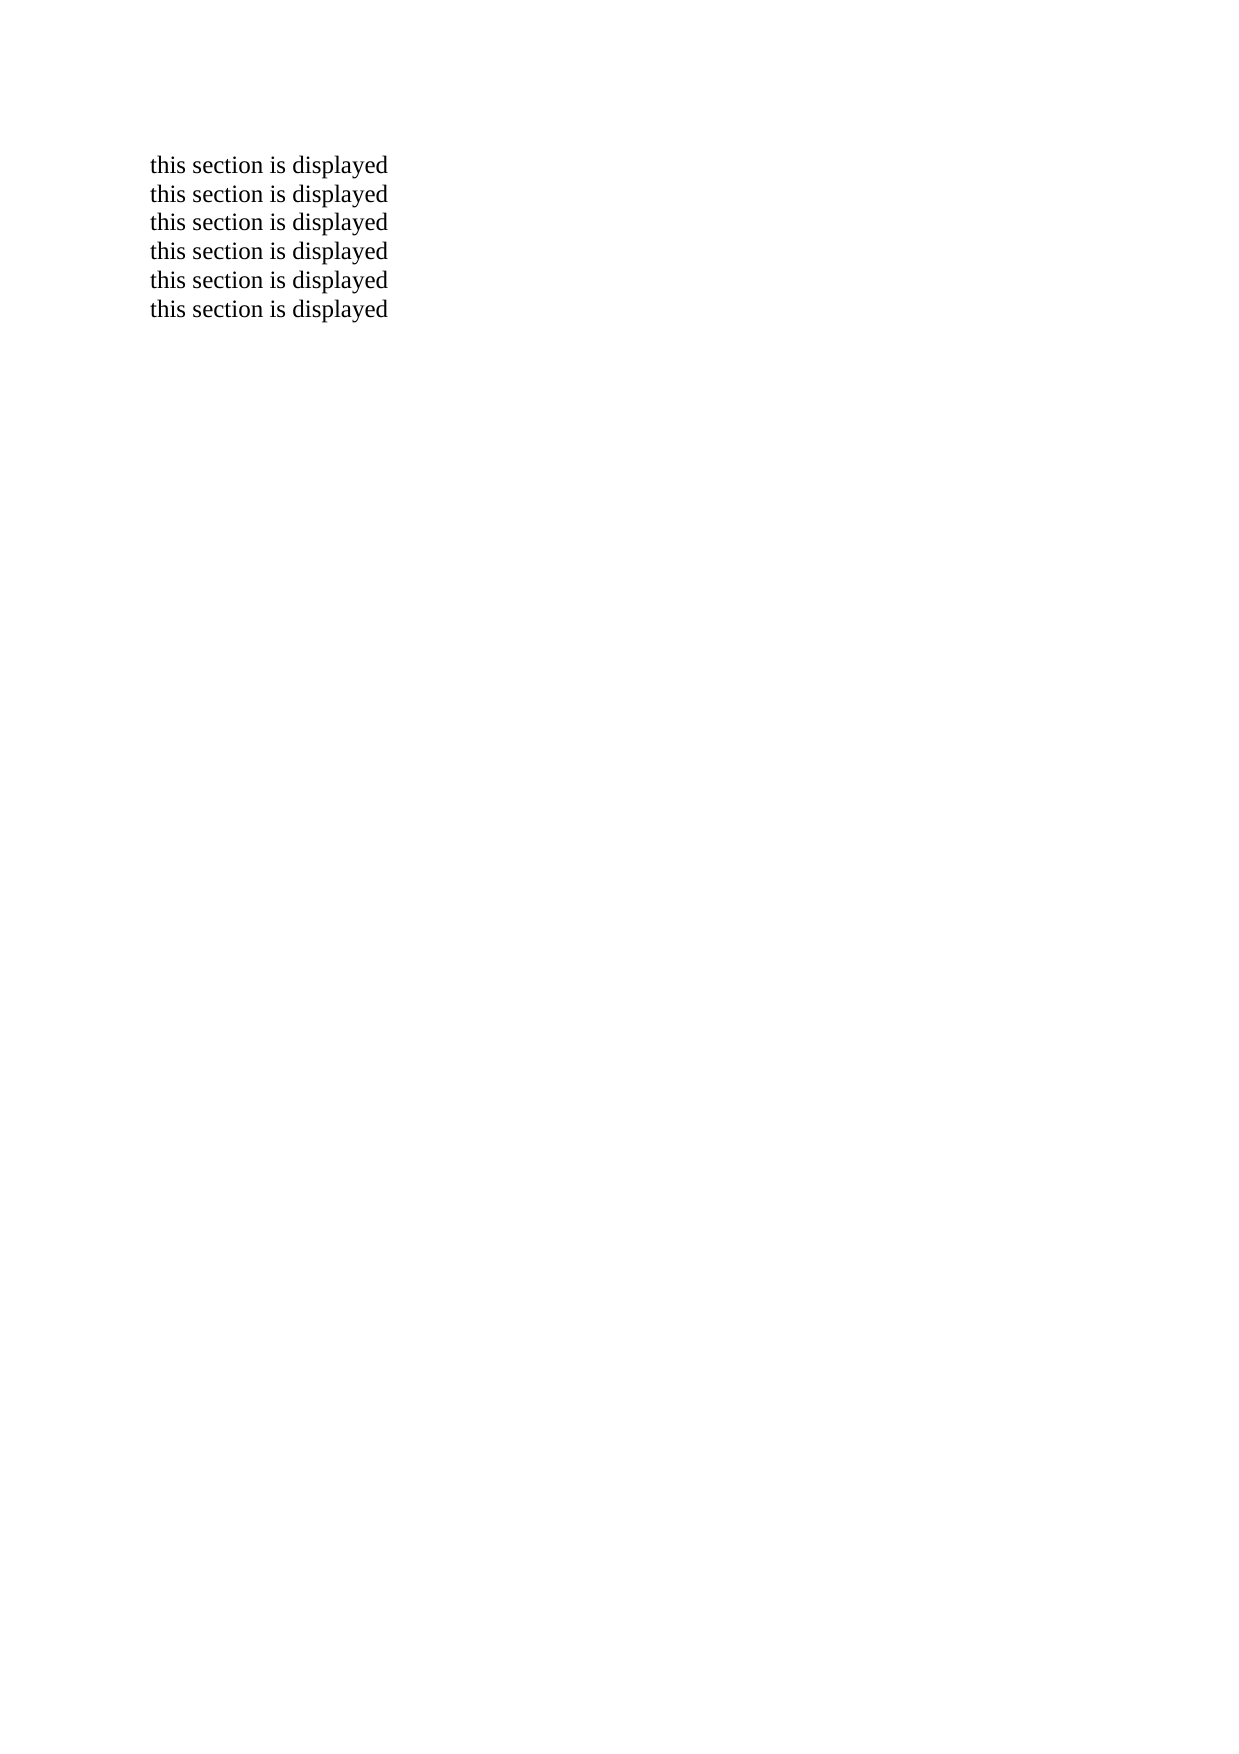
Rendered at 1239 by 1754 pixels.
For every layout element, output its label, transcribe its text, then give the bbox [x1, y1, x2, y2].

text this section is displayed [150, 294, 1089, 322]
text this section is displayed [150, 265, 1089, 294]
text this section is displayed [150, 150, 1089, 179]
text this section is displayed [150, 179, 1089, 207]
text this section is displayed [150, 236, 1089, 265]
text this section is displayed [150, 207, 1089, 236]
